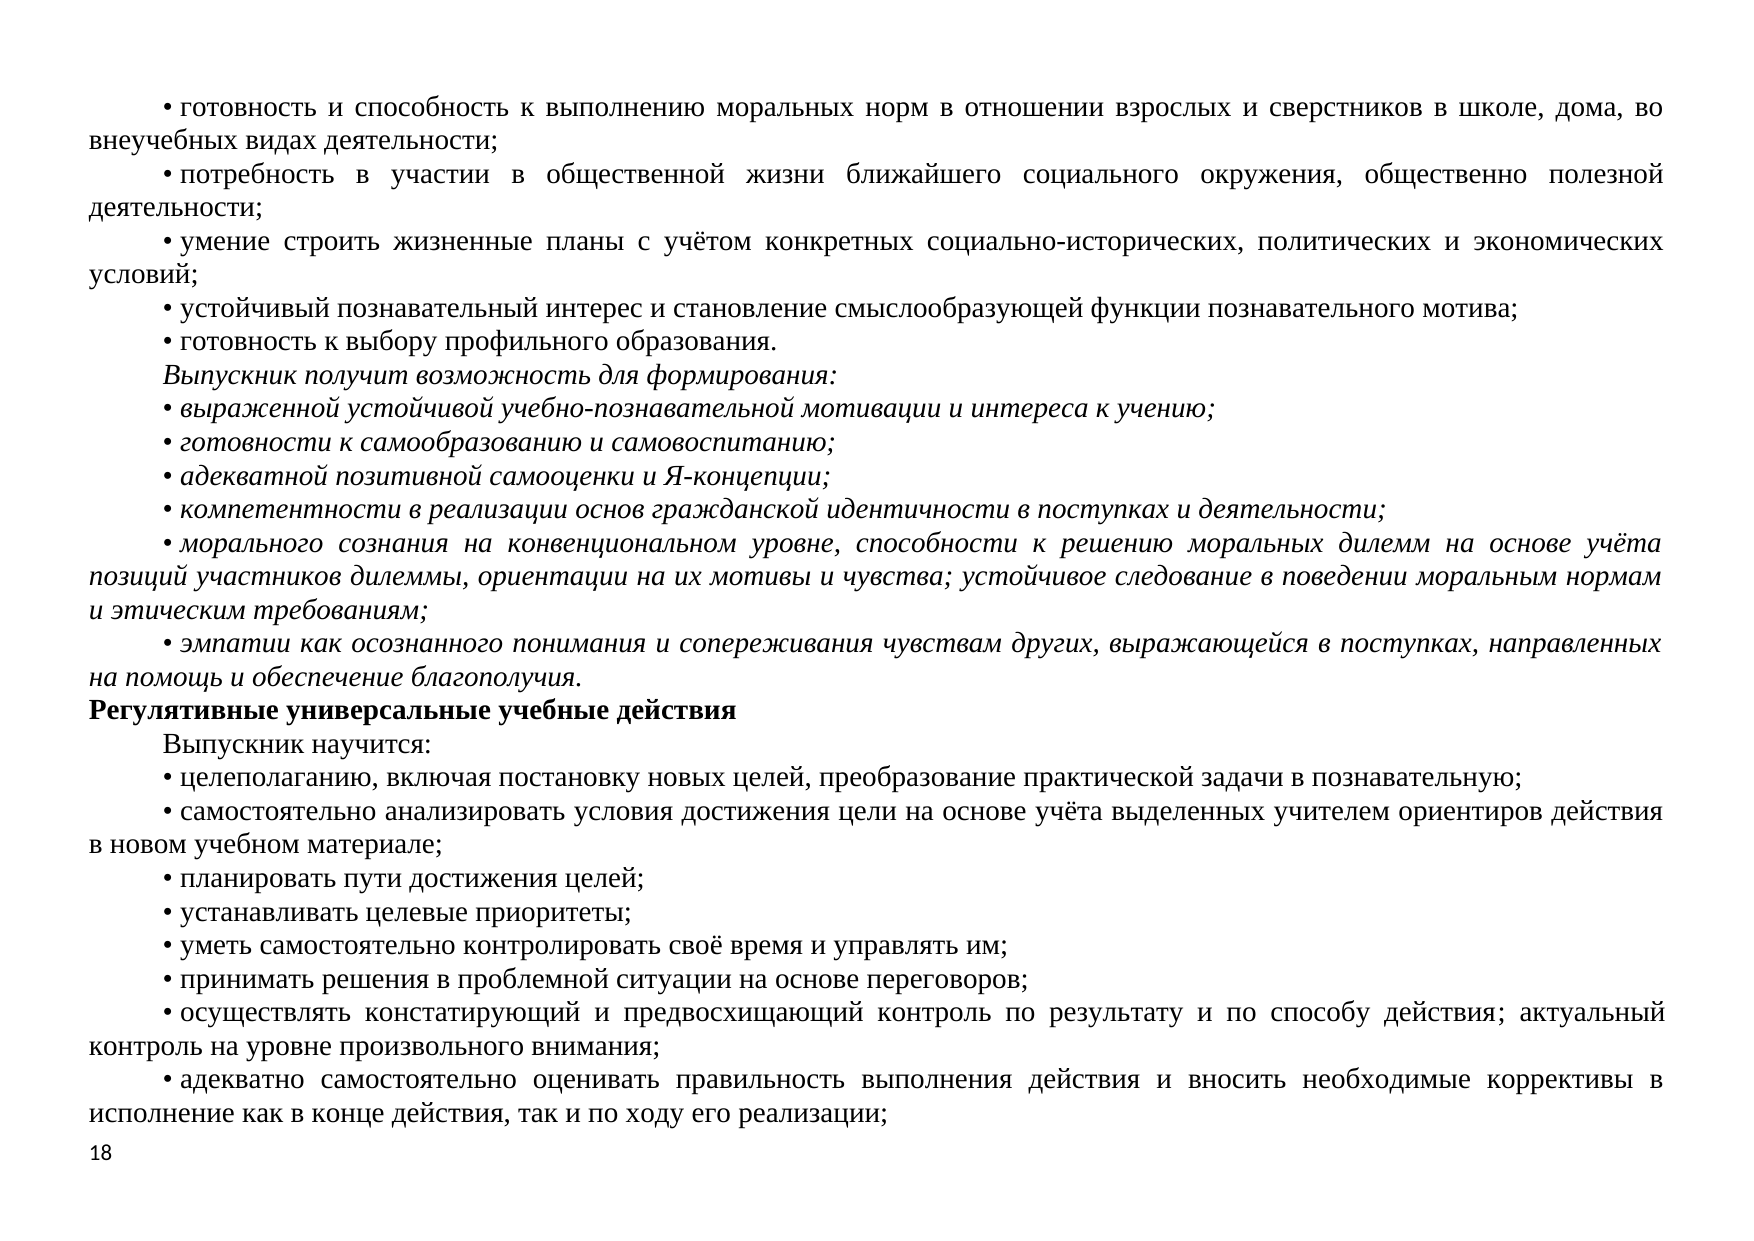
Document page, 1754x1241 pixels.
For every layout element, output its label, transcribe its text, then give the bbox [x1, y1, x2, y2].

text • осуществлять констатирующий и предвосхищающий контроль по результату и по способу действия; актуальный контроль на уровне произвольного внимания; [89, 994, 1665, 1061]
text • самостоятельно анализировать условия достижения цели на основе учёта выделенных учителем ориентиров действия в новом учебном материале; [89, 793, 1665, 860]
text • морального сознания на конвенциональном уровне, способности к решению моральных дилемм на основе учёта позиций участников дилеммы, ориентации на их мотивы и чувства; устойчивое следование в поведении моральным нормам и этическим требованиям; [89, 525, 1665, 625]
text • потребность в участии в общественной жизни ближайшего социального окружения, общественно полезной деятельности; [89, 156, 1665, 223]
text • готовность к выбору профильного образования. [89, 323, 1665, 357]
text • планировать пути достижения целей; [89, 860, 1665, 894]
text • адекватно самостоятельно оценивать правильность выполнения действия и вносить необходимые коррективы в исполнение как в конце действия, так и по ходу его реализации; [89, 1061, 1665, 1128]
text • устойчивый познавательный интерес и становление смыслообразующей функции познавательного мотива; [89, 290, 1665, 323]
text • готовность и способность к выполнению моральных норм в отношении взрослых и сверстников в школе, дома, во внеучебных видах деятельности; [89, 89, 1665, 156]
text • эмпатии как осознанного понимания и сопереживания чувствам других, выражающейся в поступках, направленных на помощь и обеспечение благополучия. [89, 625, 1665, 692]
text • готовности к самообразованию и самовоспитанию; [89, 424, 1665, 458]
text • уметь самостоятельно контролировать своё время и управлять им; [89, 927, 1665, 961]
text • устанавливать целевые приоритеты; [89, 894, 1665, 927]
text • целеполаганию, включая постановку новых целей, преобразование практической задачи в познавательную; [89, 759, 1665, 793]
text • компетентности в реализации основ гражданской идентичности в поступках и деятельности; [89, 491, 1665, 525]
text • выраженной устойчивой учебно-познавательной мотивации и интереса к учению; [89, 391, 1665, 424]
text • адекватной позитивной самооценки и Я-концепции; [89, 458, 1665, 491]
text • умение строить жизненные планы с учётом конкретных социально-исторических, политических и экономических условий; [89, 223, 1665, 290]
text • принимать решения в проблемной ситуации на основе переговоров; [89, 961, 1665, 994]
text Выпускник научится: [89, 726, 1665, 759]
text Выпускник получит возможность для формирования: [89, 357, 1665, 391]
text Регулятивные универсальные учебные действия [89, 692, 1665, 726]
